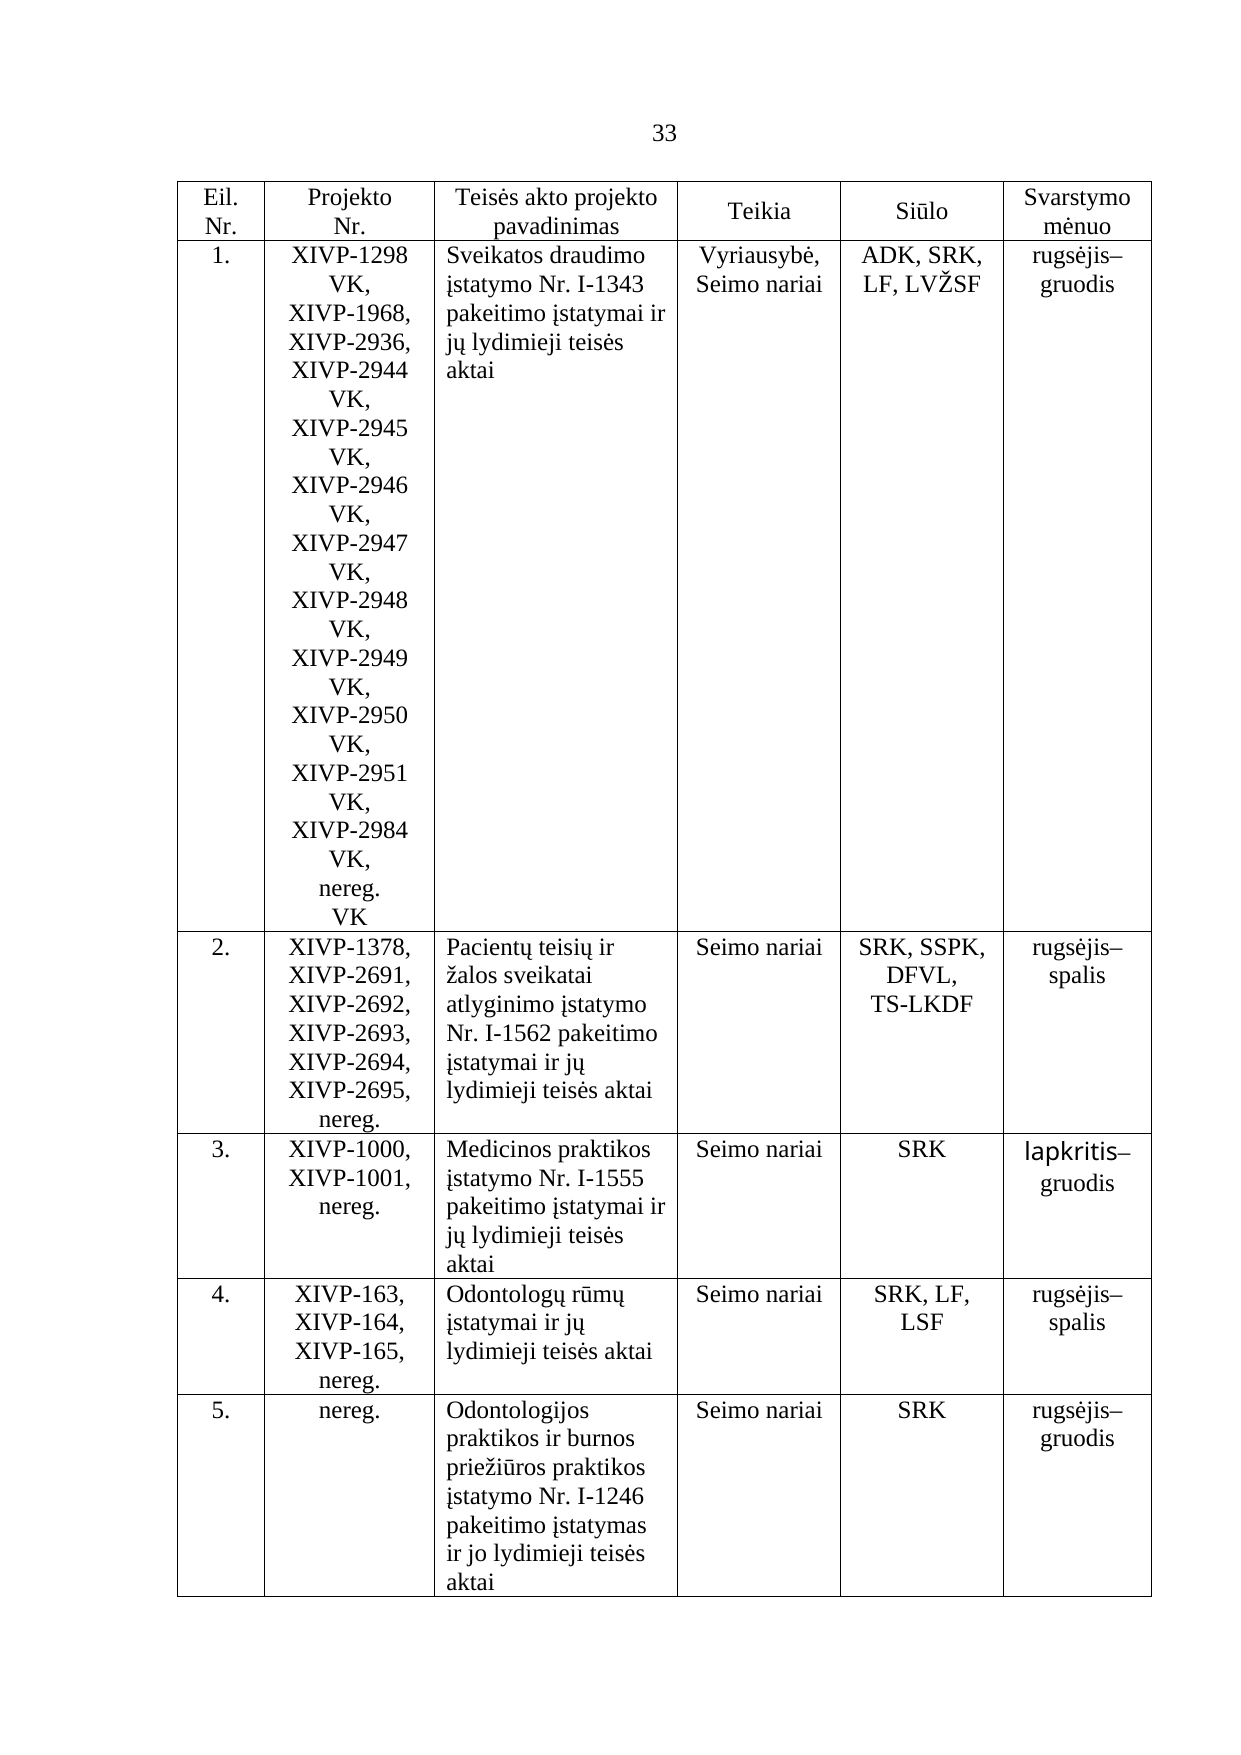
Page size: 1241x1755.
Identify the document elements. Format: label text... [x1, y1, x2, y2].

table_cell lapkritis–gruodis [1004, 1134, 1151, 1278]
table_cell rugsėjis–gruodis [1004, 1395, 1151, 1596]
table_cell nereg. [265, 1395, 434, 1596]
table_cell rugsėjis–gruodis [1004, 241, 1151, 931]
table_cell rugsėjis–spalis [1004, 1279, 1151, 1394]
table_cell rugsėjis–spalis [1004, 932, 1151, 1133]
table_cell Sveikatos draudimo įstatymo Nr. I-1343 pakeitimo įstatymai ir jų lydimieji teisės aktai [435, 241, 677, 931]
table_cell 1. [178, 241, 264, 931]
table_cell XIVP-1298 VK, XIVP-1968, XIVP-2936, XIVP-2944 VK, XIVP-2945 VK, XIVP-2946 VK, XIVP-2947 VK, XIVP-2948 VK, XIVP-2949 VK, XIVP-2950 VK, XIVP-2951 VK, XIVP-2984 VK, nereg. VK [265, 241, 434, 931]
table_cell 4. [178, 1279, 264, 1394]
table_cell Seimo nariai [678, 1395, 840, 1596]
table_cell Pacientų teisių ir žalos sveikatai atlyginimo įstatymo Nr. I-1562 pakeitimo įstatymai ir jų lydimieji teisės aktai [435, 932, 677, 1133]
table_header Projekto Nr. [265, 182, 434, 239]
table_cell Odontologų rūmų įstatymai ir jų lydimieji teisės aktai [435, 1279, 677, 1394]
table_header Siūlo [841, 182, 1003, 239]
table_cell XIVP-163, XIVP-164, XIVP-165, nereg. [265, 1279, 434, 1394]
table_header Eil. Nr. [178, 182, 264, 239]
table_cell 5. [178, 1395, 264, 1596]
table_cell 2. [178, 932, 264, 1133]
table_header Teikia [678, 182, 840, 239]
table_cell Seimo nariai [678, 1134, 840, 1278]
table_cell XIVP-1000, XIVP-1001, nereg. [265, 1134, 434, 1278]
table_cell 3. [178, 1134, 264, 1278]
table_cell SRK, SSPK, DFVL, TS-LKDF [841, 932, 1003, 1133]
table_cell Vyriausybė, Seimo nariai [678, 241, 840, 931]
table_cell Odontologijos praktikos ir burnos priežiūros praktikos įstatymo Nr. I-1246 pakeitimo įstatymas ir jo lydimieji teisės aktai [435, 1395, 677, 1596]
table_cell ADK, SRK, LF, LVŽSF [841, 241, 1003, 931]
table_header Svarstymo mėnuo [1004, 182, 1151, 239]
table_cell SRK [841, 1395, 1003, 1596]
table_cell SRK, LF, LSF [841, 1279, 1003, 1394]
table_cell SRK [841, 1134, 1003, 1278]
table_cell Medicinos praktikos įstatymo Nr. I-1555 pakeitimo įstatymai ir jų lydimieji teisės aktai [435, 1134, 677, 1278]
table_header Teisės akto projekto pavadinimas [435, 182, 677, 239]
table_cell Seimo nariai [678, 932, 840, 1133]
table_cell XIVP-1378, XIVP-2691, XIVP-2692, XIVP-2693, XIVP-2694, XIVP-2695, nereg. [265, 932, 434, 1133]
table_cell Seimo nariai [678, 1279, 840, 1394]
